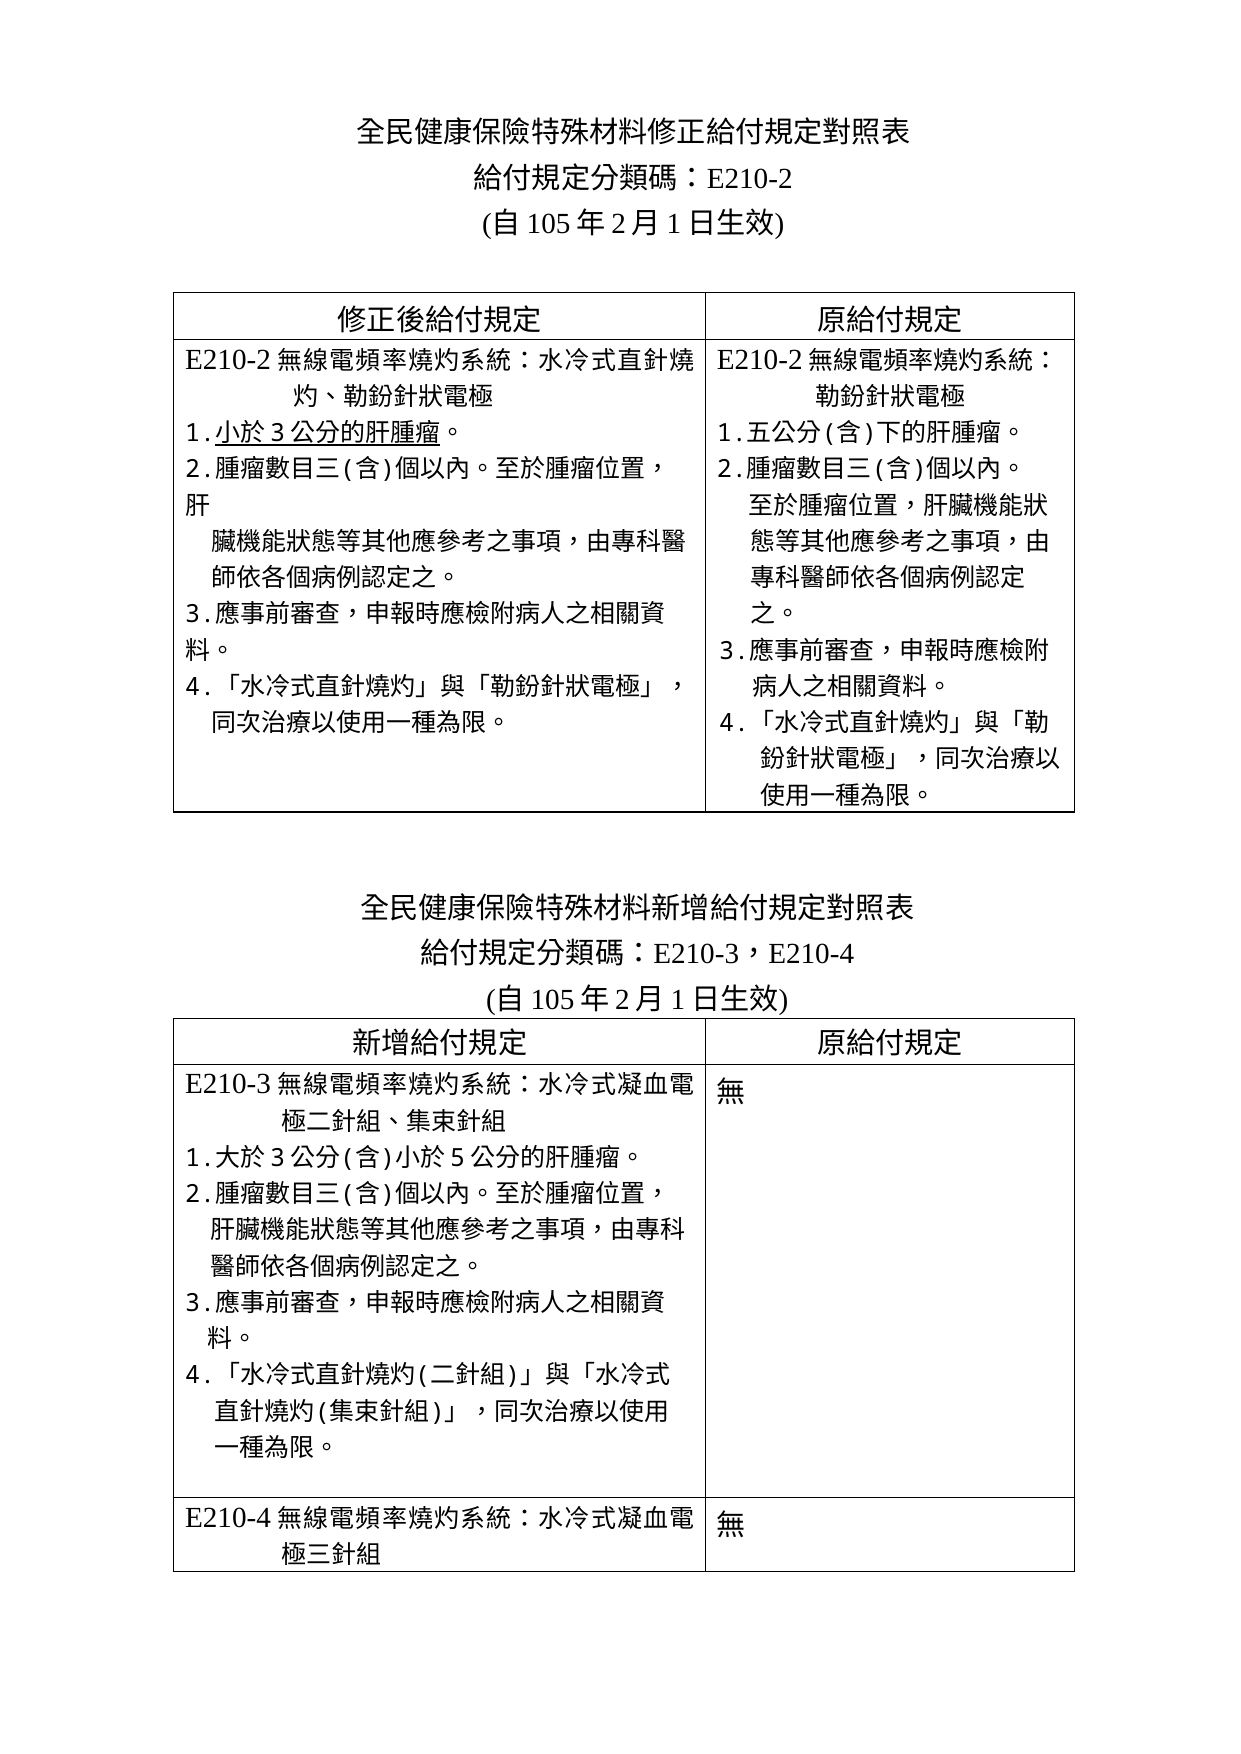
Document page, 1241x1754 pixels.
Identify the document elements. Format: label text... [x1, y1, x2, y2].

table_cell [705, 813, 1074, 881]
table_header 原給付規定 [706, 293, 1074, 339]
table_cell 原給付規定 [706, 1019, 1074, 1064]
table_cell E210-3無線電頻率燒灼系統：水冷式凝血電極二針組、集束針組 1.大於3公分(含)小於5公分的肝腫瘤。 2.腫瘤數目三(含)個以內。至於腫瘤位置，肝臟機能狀態等其他應參考之事項，由專科醫師依各個病例認定之。 3.應事前審查，申報時應檢附病人之相關資料。 4.「水冷式直針燒灼(二針組)」與「水冷式直針燒灼(集束針組)」，同次治療以使用一種為限。 [174, 1065, 705, 1497]
table_cell E210-2無線電頻率燒灼系統：勒鈖針狀電極 1.五公分(含)下的肝腫瘤。 2.腫瘤數目三(含)個以內。 至於腫瘤位置，肝臟機能狀態等其他應參考之事項，由專科醫師依各個病例認定之。 3.應事前審查，申報時應檢附病人之相關資料。 4.「水冷式直針燒灼」與「勒鈖針狀電極」，同次治療以使用一種為限。 [706, 340, 1074, 811]
table_cell 無 [706, 1065, 1074, 1497]
table_cell E210-2無線電頻率燒灼系統：水冷式直針燒灼、勒鈖針狀電極 1.小於3公分的肝腫瘤。 2.腫瘤數目三(含)個以內。至於腫瘤位置，肝 臟機能狀態等其他應參考之事項，由專科醫 師依各個病例認定之。 3.應事前審查，申報時應檢附病人之相關資料。 4.「水冷式直針燒灼」與「勒鈖針狀電極」， 同次治療以使用一種為限。 [174, 340, 705, 811]
text (自105年2月1日生效) [173, 196, 1092, 242]
table_cell [174, 813, 705, 881]
table_cell 新增給付規定 [174, 1019, 705, 1064]
table_cell 無 [706, 1498, 1074, 1571]
text 全民健康保險特殊材料修正給付規定對照表 [173, 105, 1092, 151]
table_cell 全民健康保險特殊材料新增給付規定對照表 給付規定分類碼：E210-3，E210-4 (自105年2月1日生效) [174, 881, 1074, 1018]
table_header 修正後給付規定 [174, 293, 705, 339]
table_cell E210-4無線電頻率燒灼系統：水冷式凝血電極三針組 [174, 1498, 705, 1571]
text 給付規定分類碼：E210-2 [173, 151, 1092, 196]
